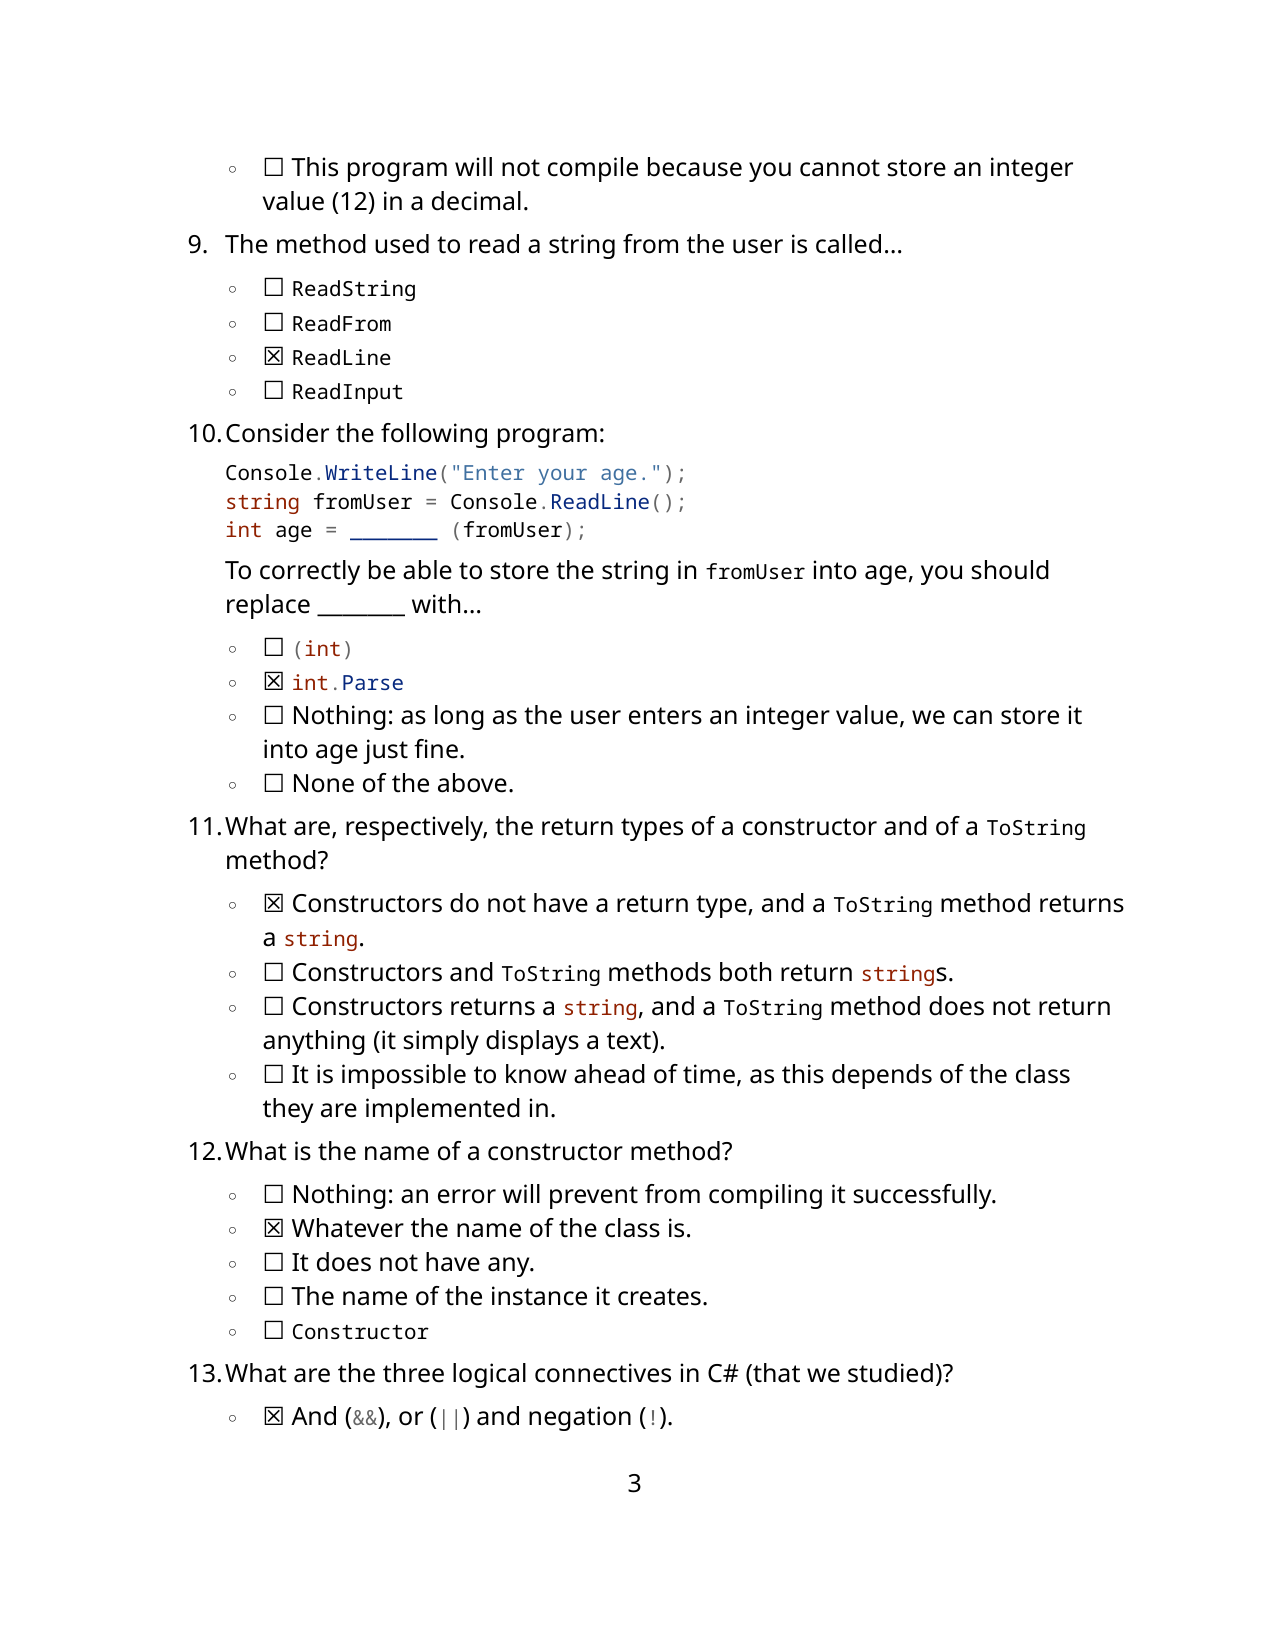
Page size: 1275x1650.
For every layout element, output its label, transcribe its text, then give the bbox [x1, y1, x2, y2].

list ☒ Whatever the name of the class is. [225, 1211, 1125, 1244]
list What is the name of a constructor method? [187, 1133, 1125, 1167]
list ☐ It does not have any. [225, 1244, 1125, 1279]
list ☐ This program will not compile because you cannot store an integer value (12) in a decimal. [225, 150, 1125, 218]
list ☐ Constructor [225, 1313, 1125, 1347]
list The method used to read a string from the user is called… [187, 227, 1125, 261]
list What are, respectively, the return types of a constructor and of a ToString method? [187, 809, 1125, 877]
list Console.WriteLine("Enter your age."); [187, 458, 1125, 487]
list ☐ Nothing: as long as the user enters an integer value, we can store it into age just fine. [225, 698, 1125, 766]
list ☐ (int) [225, 630, 1125, 664]
list ☐ None of the above. [225, 766, 1125, 800]
list Consider the following program: [187, 415, 1125, 449]
list ☐ Nothing: an error will prevent from compiling it successfully. [225, 1176, 1125, 1211]
list ☐ Constructors and ToString methods both return strings. [225, 954, 1125, 988]
list ☒ int.Parse [225, 664, 1125, 698]
list ☐ ReadString [225, 270, 1125, 304]
list ☒ Constructors do not have a return type, and a ToString method returns a string. [225, 886, 1125, 954]
list int age = _______ (fromUser); [187, 515, 1125, 544]
list ☐ ReadFrom [225, 304, 1125, 338]
list ☒ ReadLine [225, 338, 1125, 372]
list ☐ ReadInput [225, 372, 1125, 406]
list string fromUser = Console.ReadLine(); [187, 487, 1125, 515]
list ☐ Constructors returns a string, and a ToString method does not return anything (it simply displays a text). [225, 988, 1125, 1056]
list What are the three logical connectives in C# (that we studied)? [187, 1356, 1125, 1390]
list ☐ The name of the instance it creates. [225, 1279, 1125, 1313]
list ☒ And (&&), or (||) and negation (!). [225, 1399, 1125, 1433]
list ☐ It is impossible to know ahead of time, as this depends of the class they are implemented in. [225, 1056, 1125, 1124]
list To correctly be able to store the string in fromUser into age, you should replace _______ with… [187, 553, 1125, 621]
